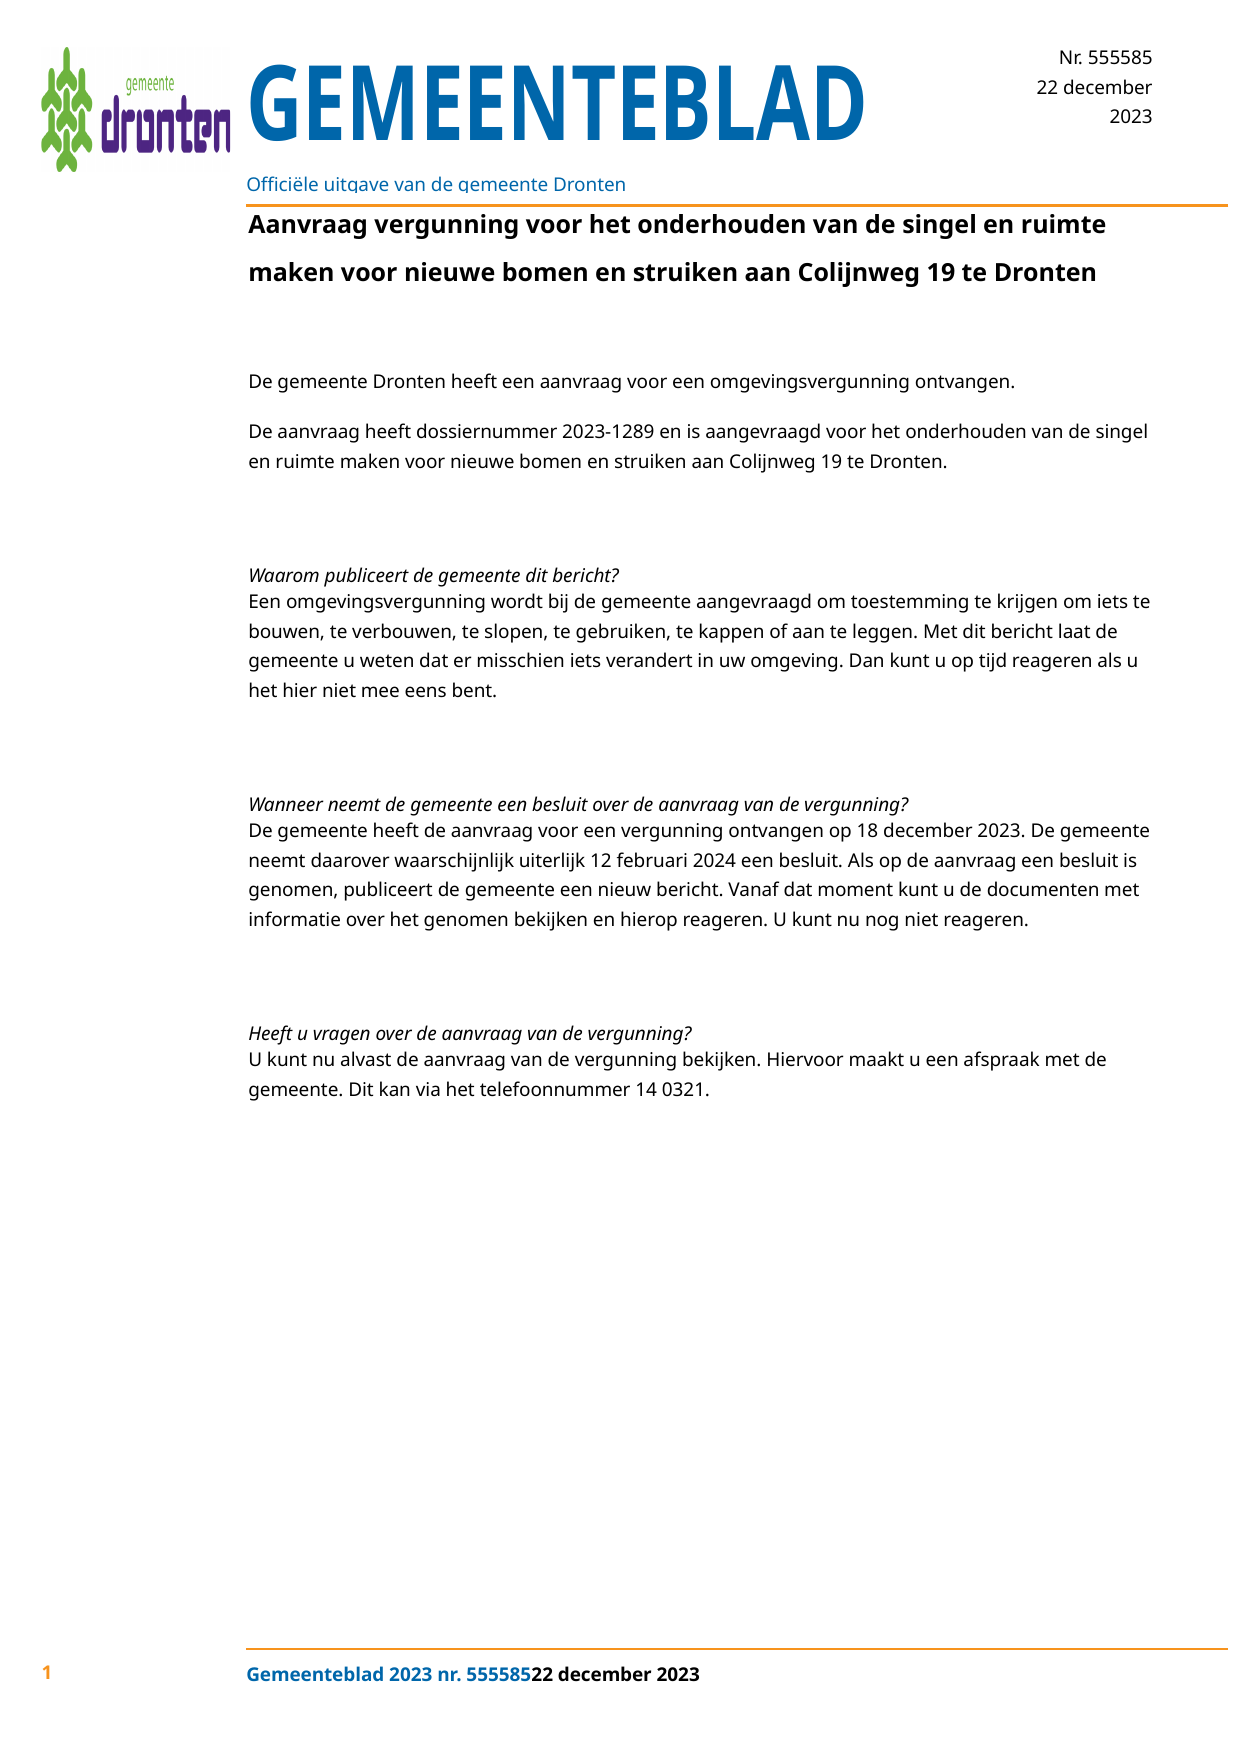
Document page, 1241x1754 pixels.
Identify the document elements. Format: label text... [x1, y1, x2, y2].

text De aanvraag heeft dossiernummer 2023-1289 en is aangevraagd voor het onderhouden van de singel en ruimte maken voor nieuwe bomen en struiken aan Colijnweg 19 te Dronten. [248, 419, 1152, 474]
text U kunt nu alvast de aanvraag van de vergunning bekijken. Hiervoor maakt u een afspraak met de gemeente. Dit kan via het telefoonnummer 14 0321. [248, 1046, 1152, 1101]
text Aanvraag vergunning voor het onderhouden van de singel en ruimte maken voor nieuwe bomen en struiken aan Colijnweg 19 te Dronten [248, 207, 1152, 288]
text De gemeente heeft de aanvraag voor een vergunning ontvangen op 18 december 2023. De gemeente neemt daarover waarschijnlijk uiterlijk 12 februari 2024 een besluit. Als op de aanvraag een besluit is genomen, publiceert de gemeente een nieuw bericht. Vanaf dat moment kunt u de documenten met informatie over het genomen bekijken en hierop reageren. U kunt nu nog niet reageren. [248, 817, 1152, 932]
picture [41, 47, 231, 172]
text Heeft u vragen over de aanvraag van de vergunning? [248, 1020, 1152, 1046]
text De gemeente Dronten heeft een aanvraag voor een omgevingsvergunning ontvangen. [248, 368, 1152, 394]
text Een omgevingsvergunning wordt bij de gemeente aangevraagd om toestemming te krijgen om iets te bouwen, te verbouwen, te slopen, te gebruiken, te kappen of aan te leggen. Met dit bericht laat de gemeente u weten dat er misschien iets verandert in uw omgeving. Dan kunt u op tijd reageren als u het hier niet mee eens bent. [248, 588, 1152, 703]
text Waarom publiceert de gemeente dit bericht? [248, 563, 1152, 588]
text Wanneer neemt de gemeente een besluit over de aanvraag van de vergunning? [248, 792, 1152, 817]
